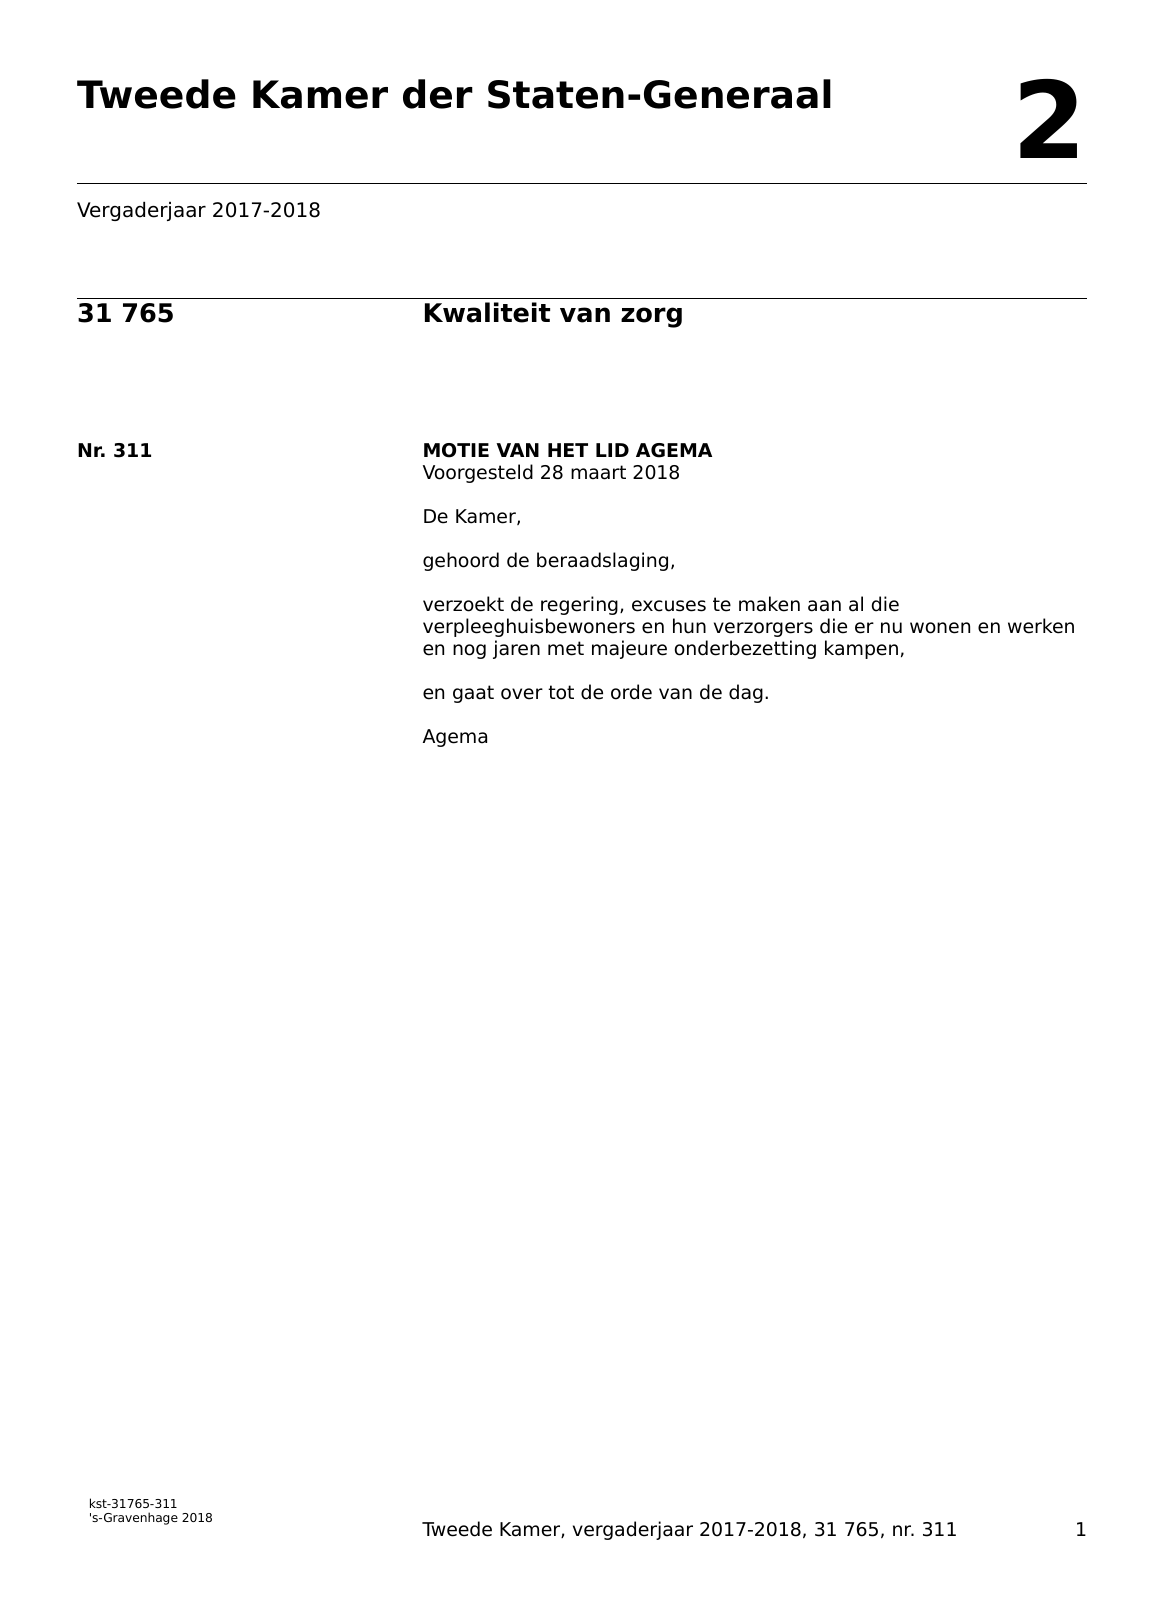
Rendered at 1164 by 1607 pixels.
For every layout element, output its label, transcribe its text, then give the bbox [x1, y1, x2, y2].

text 's-Gravenhage 2018 [88, 1511, 323, 1525]
text gehoord de beraadslaging, [422, 550, 1087, 572]
text kst-31765-311 [88, 1497, 323, 1511]
text verzoekt de regering, excuses te maken aan al die verpleeghuisbewoners en hun verzorgers die er nu wonen en werken en nog jaren met majeure onderbezetting kampen, [422, 594, 1087, 660]
table_header Tweede Kamer der Staten-Generaal [77, 59, 886, 183]
subtitle Nr. 311 MOTIE VAN HET LID AGEMA [77, 440, 1087, 462]
table_cell Vergaderjaar 2017-2018 [77, 184, 1087, 298]
text Agema [422, 726, 1087, 748]
text Voorgesteld 28 maart 2018 [422, 462, 1087, 484]
text De Kamer, [422, 506, 1087, 528]
subtitle 31 765 Kwaliteit van zorg [77, 299, 1087, 329]
text en gaat over tot de orde van de dag. [422, 682, 1087, 704]
table_header 2 [886, 59, 1087, 183]
